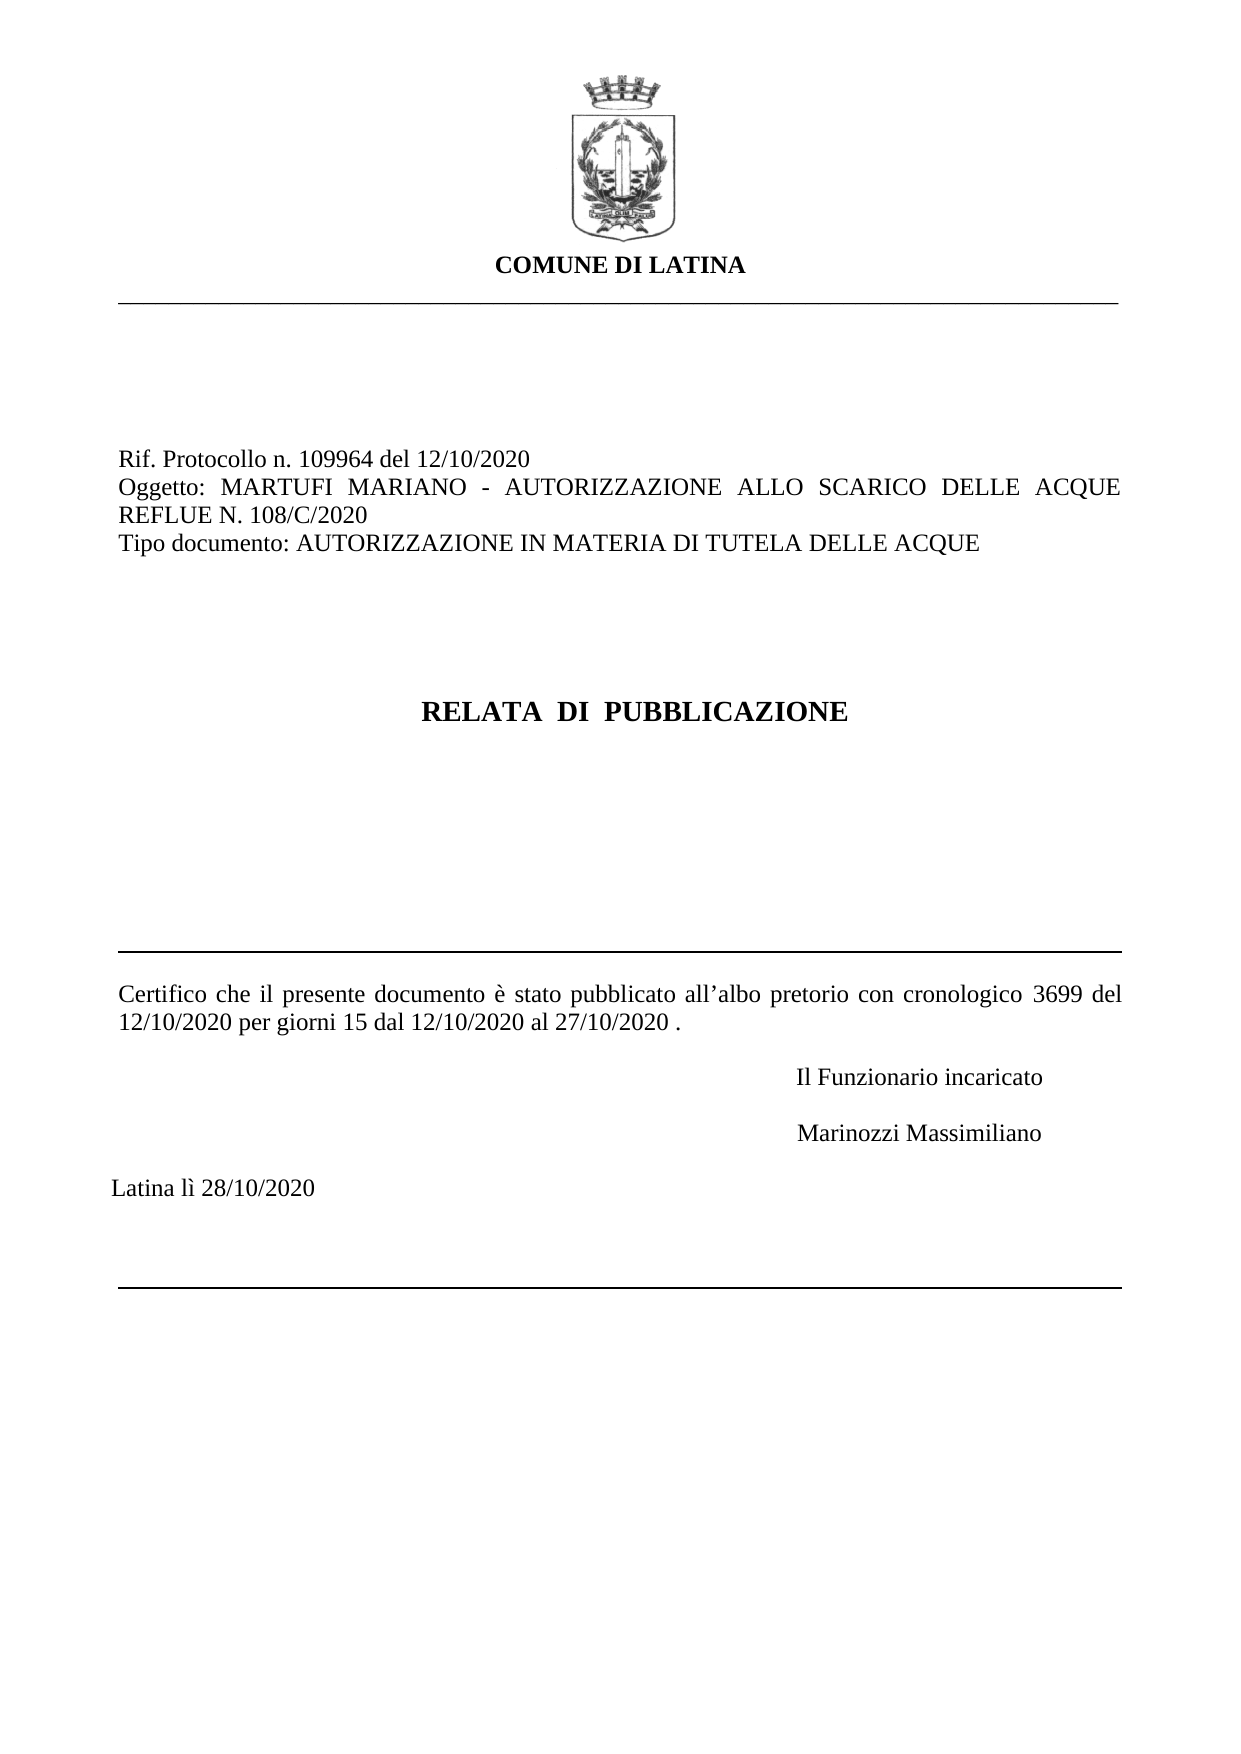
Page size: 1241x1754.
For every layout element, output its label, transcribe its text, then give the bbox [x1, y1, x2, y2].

table_cell [591, 1119, 692, 1146]
picture [556, 75, 685, 252]
text Tipo documento: AUTORIZZAZIONE IN MATERIA DI TUTELA DELLE ACQUE [118, 529, 1122, 556]
table_cell [692, 1091, 709, 1119]
table_cell [111, 1119, 591, 1146]
table_cell Marinozzi Massimiliano [709, 1119, 1129, 1146]
table_header [111, 1063, 591, 1091]
table_cell [111, 1091, 591, 1119]
table_cell [692, 1174, 709, 1202]
text Certifico che il presente documento è stato pubblicato all’albo pretorio con cronologico 3699 del 12/10/2020 per giorni 15 dal 12/10/2020 al 27/10/2020 . [118, 980, 1122, 1036]
subtitle RELATA DI PUBBLICAZIONE [118, 695, 1122, 727]
table_header [591, 1063, 692, 1091]
table_cell [692, 1119, 709, 1146]
text Oggetto: MARTUFI MARIANO - AUTORIZZAZIONE ALLO SCARICO DELLE ACQUE REFLUE N. 108/C/2020 [118, 473, 1122, 529]
table_cell [709, 1146, 1129, 1174]
table_cell [709, 1091, 1129, 1119]
text Rif. Protocollo n. 109964 del 12/10/2020 [118, 446, 1122, 473]
table_cell [709, 1174, 1129, 1202]
table_header Il Funzionario incaricato [709, 1063, 1129, 1091]
table_cell [591, 1091, 692, 1119]
table_header [692, 1063, 709, 1091]
table_cell [591, 1146, 692, 1174]
table_cell [591, 1174, 692, 1202]
table_cell [111, 1146, 591, 1174]
table_cell [692, 1146, 709, 1174]
table_cell Latina lì 28/10/2020 [111, 1174, 591, 1202]
